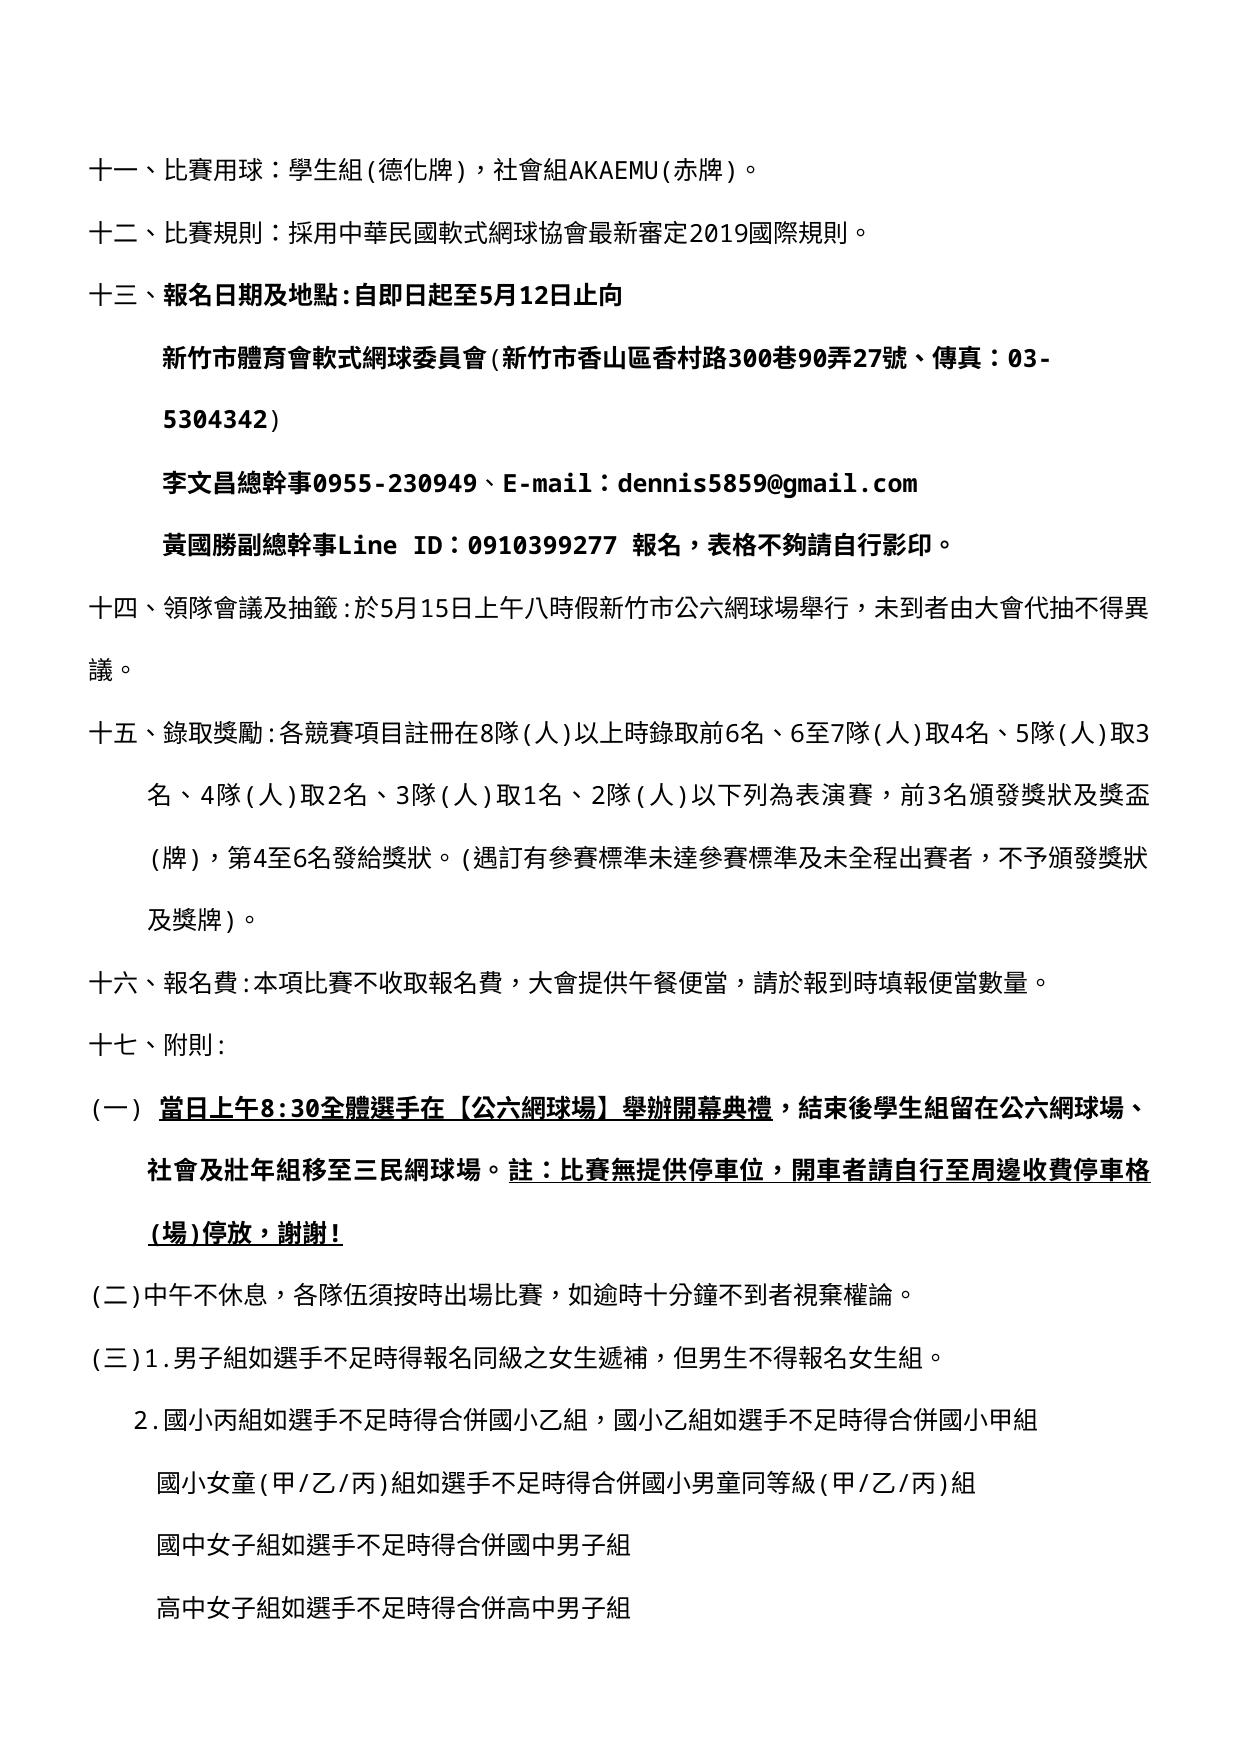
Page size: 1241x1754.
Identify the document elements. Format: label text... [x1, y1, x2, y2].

text 黃國勝副總幹事Line ID：0910399277 報名，表格不夠請自行影印。 [162, 502, 1152, 564]
text 十六、報名費:本項比賽不收取報名費，大會提供午餐便當，請於報到時填報便當數量。 [89, 939, 1152, 1002]
text 十七、附則: [89, 1002, 1152, 1064]
text 十一、比賽用球：學生組(德化牌)，社會組AKAEMU(赤牌)。 [89, 127, 1152, 189]
text (一) 當日上午8:30全體選手在【公六網球場】舉辦開幕典禮，結束後學生組留在公六網球場、社會及壯年組移至三民網球場。註：比賽無提供停車位，開車者請自行至周邊收費停車格(場)停放，謝謝! [89, 1064, 1152, 1252]
text 國小女童(甲/乙/丙)組如選手不足時得合併國小男童同等級(甲/乙/丙)組 [156, 1439, 1152, 1502]
text 十二、比賽規則：採用中華民國軟式網球協會最新審定2019國際規則。 [89, 189, 1152, 252]
text (二)中午不休息，各隊伍須按時出場比賽，如逾時十分鐘不到者視棄權論。 [89, 1252, 1152, 1314]
text 2.國小丙組如選手不足時得合併國小乙組，國小乙組如選手不足時得合併國小甲組 [133, 1377, 1152, 1439]
text 李文昌總幹事0955-230949、E-mail：dennis5859@gmail.com [162, 439, 1152, 502]
text (三)1.男子組如選手不足時得報名同級之女生遞補，但男生不得報名女生組。 [89, 1314, 1152, 1377]
text 高中女子組如選手不足時得合併高中男子組 [156, 1564, 1152, 1627]
text 十三、報名日期及地點:自即日起至5月12日止向 [89, 252, 1152, 314]
text 國中女子組如選手不足時得合併國中男子組 [156, 1502, 1152, 1564]
text 十四、領隊會議及抽籤:於5月15日上午八時假新竹市公六網球場舉行，未到者由大會代抽不得異議。 [89, 564, 1152, 689]
text 新竹市體育會軟式網球委員會(新竹市香山區香村路300巷90弄27號、傳真：03-5304342) [162, 314, 1152, 439]
text 十五、錄取獎勵:各競賽項目註冊在8隊(人)以上時錄取前6名、6至7隊(人)取4名、5隊(人)取3名、4隊(人)取2名、3隊(人)取1名、2隊(人)以下列為表演賽，前3名頒發獎狀及獎盃(牌)，第4至6名發給獎狀。(遇訂有參賽標準未達參賽標準及未全程出賽者，不予頒發獎狀及獎牌)。 [89, 689, 1152, 939]
